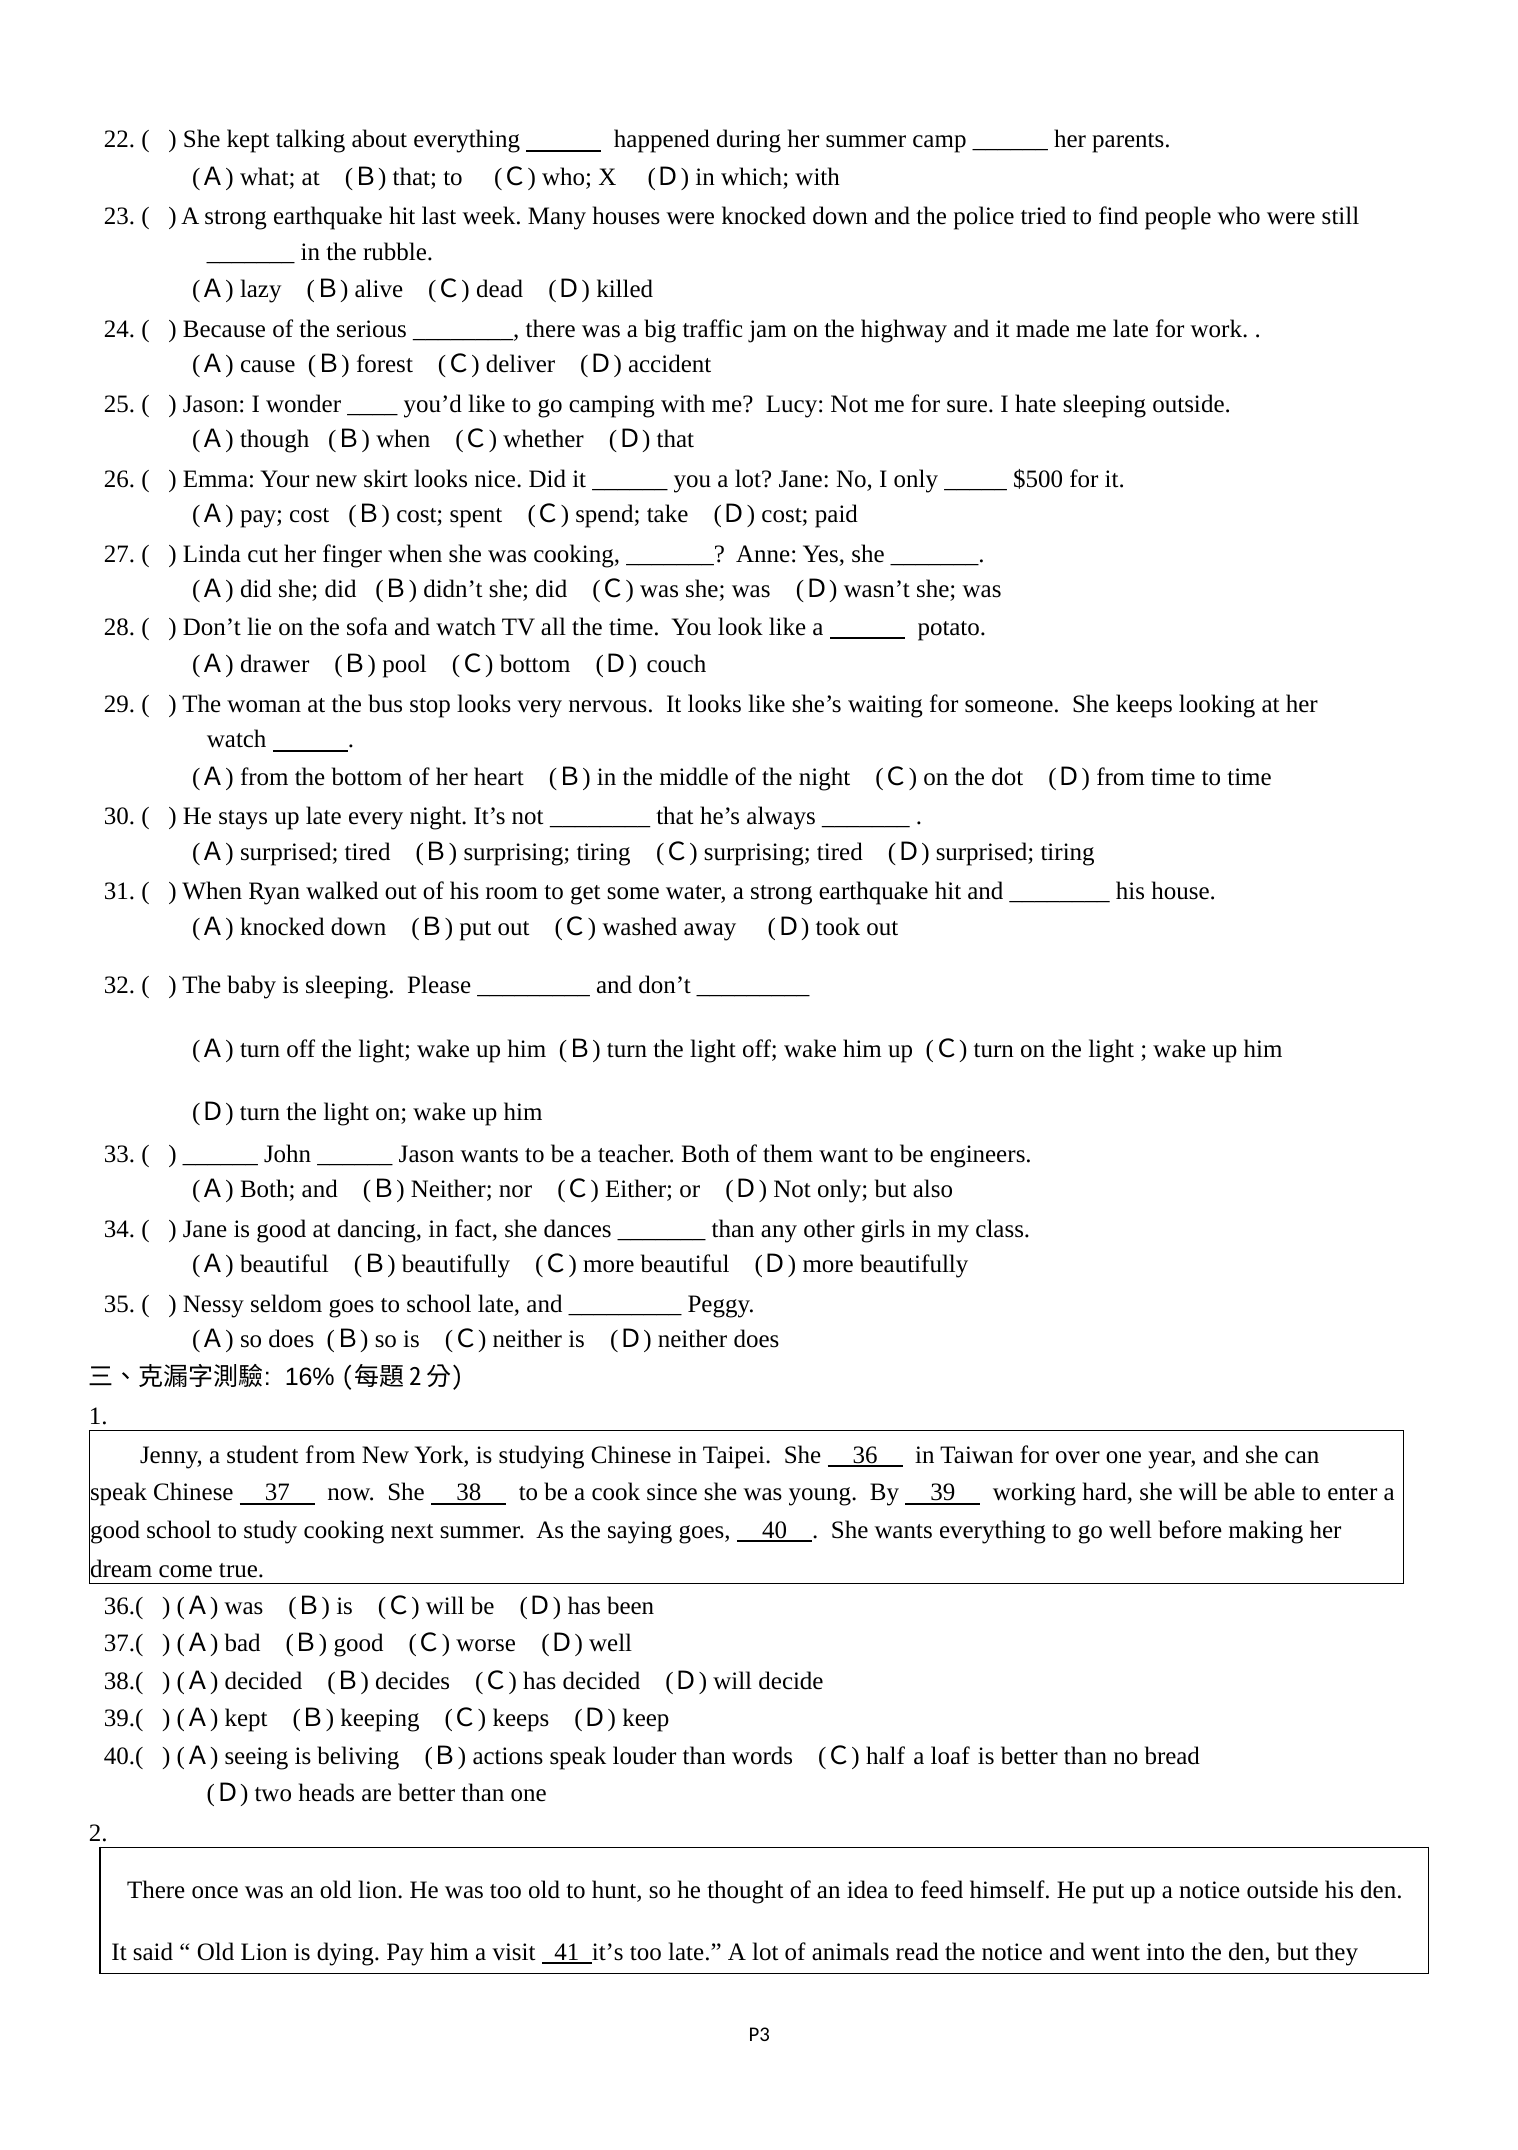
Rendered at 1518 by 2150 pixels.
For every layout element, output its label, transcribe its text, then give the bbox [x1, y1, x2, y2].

text (Ａ) though (Ｂ) when (Ｃ) whether (Ｄ) that [89, 417, 1429, 455]
text speak Chinese 37 now. She 38 to be a cook since she was young. By 39 working hard, she will be able to enter a good school to study cooking next summer. As the saying goes, 40 . She wants everything to go well before making her dream come true. [90, 1467, 1403, 1583]
text 39.( ) (Ａ) kept (Ｂ) keeping (Ｃ) keeps (Ｄ) keep [89, 1697, 1429, 1734]
text 40.( ) (Ａ) seeing is beliving (Ｂ) actions speak louder than words (Ｃ) half a loaf is better than no bread [89, 1734, 1429, 1772]
text (Ａ) beautiful (Ｂ) beautifully (Ｃ) more beautiful (Ｄ) more beautifully [89, 1242, 1429, 1280]
text 33. ( ) ______ John ______ Jason wants to be a teacher. Both of them want to be engineers. [89, 1130, 1429, 1167]
text (Ａ) turn off the light; wake up him (Ｂ) turn the light off; wake him up (Ｃ) turn on the light ; wake up him [192, 1005, 1429, 1067]
text (Ａ) pay; cost (Ｂ) cost; spent (Ｃ) spend; take (Ｄ) cost; paid [89, 492, 1429, 530]
text 22. ( ) She kept talking about everything happened during her summer camp ______ her parents. [89, 117, 1429, 155]
text 1. [89, 1392, 1429, 1430]
text Jenny, a student from New York, is studying Chinese in Taipei. She 36 in Taiwan for over one year, and she can [90, 1431, 1403, 1467]
text 37.( ) (Ａ) bad (Ｂ) good (Ｃ) worse (Ｄ) well [89, 1622, 1429, 1659]
text (Ａ) drawer (Ｂ) pool (Ｃ) bottom (Ｄ) couch [89, 642, 1429, 680]
subtitle 三、克漏字測驗: 16% (每題2分) [89, 1355, 1429, 1392]
text 26. ( ) Emma: Your new skirt looks nice. Did it ______ you a lot? Jane: No, I only _____ $500 for it. [89, 455, 1429, 492]
text 35. ( ) Nessy seldom goes to school late, and _________ Peggy. [89, 1280, 1429, 1317]
text (Ａ) knocked down (Ｂ) put out (Ｃ) washed away (Ｄ) took out [89, 905, 1429, 942]
text (Ａ) surprised; tired (Ｂ) surprising; tiring (Ｃ) surprising; tired (Ｄ) surprised; tiring [89, 830, 1429, 867]
text 32. ( ) The baby is sleeping. Please _________ and don’t _________ [103, 942, 1429, 1005]
text 31. ( ) When Ryan walked out of his room to get some water, a strong earthquake hit and ________ his house. [89, 867, 1429, 905]
text 27. ( ) Linda cut her finger when she was cooking, _______? Anne: Yes, she _______. [89, 530, 1429, 567]
text 38.( ) (Ａ) decided (Ｂ) decides (Ｃ) has decided (Ｄ) will decide [89, 1659, 1429, 1697]
text (Ａ) from the bottom of her heart (Ｂ) in the middle of the night (Ｃ) on the dot (Ｄ) from time to time [89, 755, 1429, 792]
text 24. ( ) Because of the serious ________, there was a big traffic jam on the highway and it made me late for work. . [89, 305, 1429, 342]
text (Ａ) so does (Ｂ) so is (Ｃ) neither is (Ｄ) neither does [89, 1317, 1429, 1355]
text 28. ( ) Don’t lie on the sofa and watch TV all the time. You look like a potato. [89, 605, 1429, 642]
text 34. ( ) Jane is good at dancing, in fact, she dances _______ than any other girls in my class. [89, 1205, 1429, 1242]
text 36.( ) (Ａ) was (Ｂ) is (Ｃ) will be (Ｄ) has been [89, 1584, 1429, 1622]
text (Ａ) did she; did (Ｂ) didn’t she; did (Ｃ) was she; was (Ｄ) wasn’t she; was [89, 567, 1429, 605]
text 30. ( ) He stays up late every night. It’s not ________ that he’s always _______ . [89, 792, 1429, 830]
text 23. ( ) A strong earthquake hit last week. Many houses were knocked down and the police tried to find people who were still _______ in the rubble. [103, 192, 1429, 267]
text (Ａ) what; at (Ｂ) that; to (Ｃ) who; X (Ｄ) in which; with [89, 155, 1429, 192]
text 25. ( ) Jason: I wonder ____ you’d like to go camping with me? Lucy: Not me for sure. I hate sleeping outside. [89, 380, 1429, 417]
text watch . [89, 717, 1429, 755]
table_header There once was an old lion. He was too old to hunt, so he thought of an idea to feed himself. He put up a notice outside his den. It said “ Old Lion is dying. Pay him a visit 41 it’s too late.” A lot of animals read the notice and went into the den, but they [101, 1848, 1428, 1973]
text (Ｄ) turn the light on; wake up him [192, 1067, 1429, 1130]
text (Ａ) lazy (Ｂ) alive (Ｃ) dead (Ｄ) killed [89, 267, 1429, 305]
text 29. ( ) The woman at the bus stop looks very nervous. It looks like she’s waiting for someone. She keeps looking at her [89, 680, 1429, 717]
text (Ｄ) two heads are better than one [103, 1772, 1429, 1809]
text 2. [89, 1809, 1429, 1847]
text (Ａ) Both; and (Ｂ) Neither; nor (Ｃ) Either; or (Ｄ) Not only; but also [89, 1167, 1429, 1205]
text (Ａ) cause (Ｂ) forest (Ｃ) deliver (Ｄ) accident [89, 342, 1429, 380]
